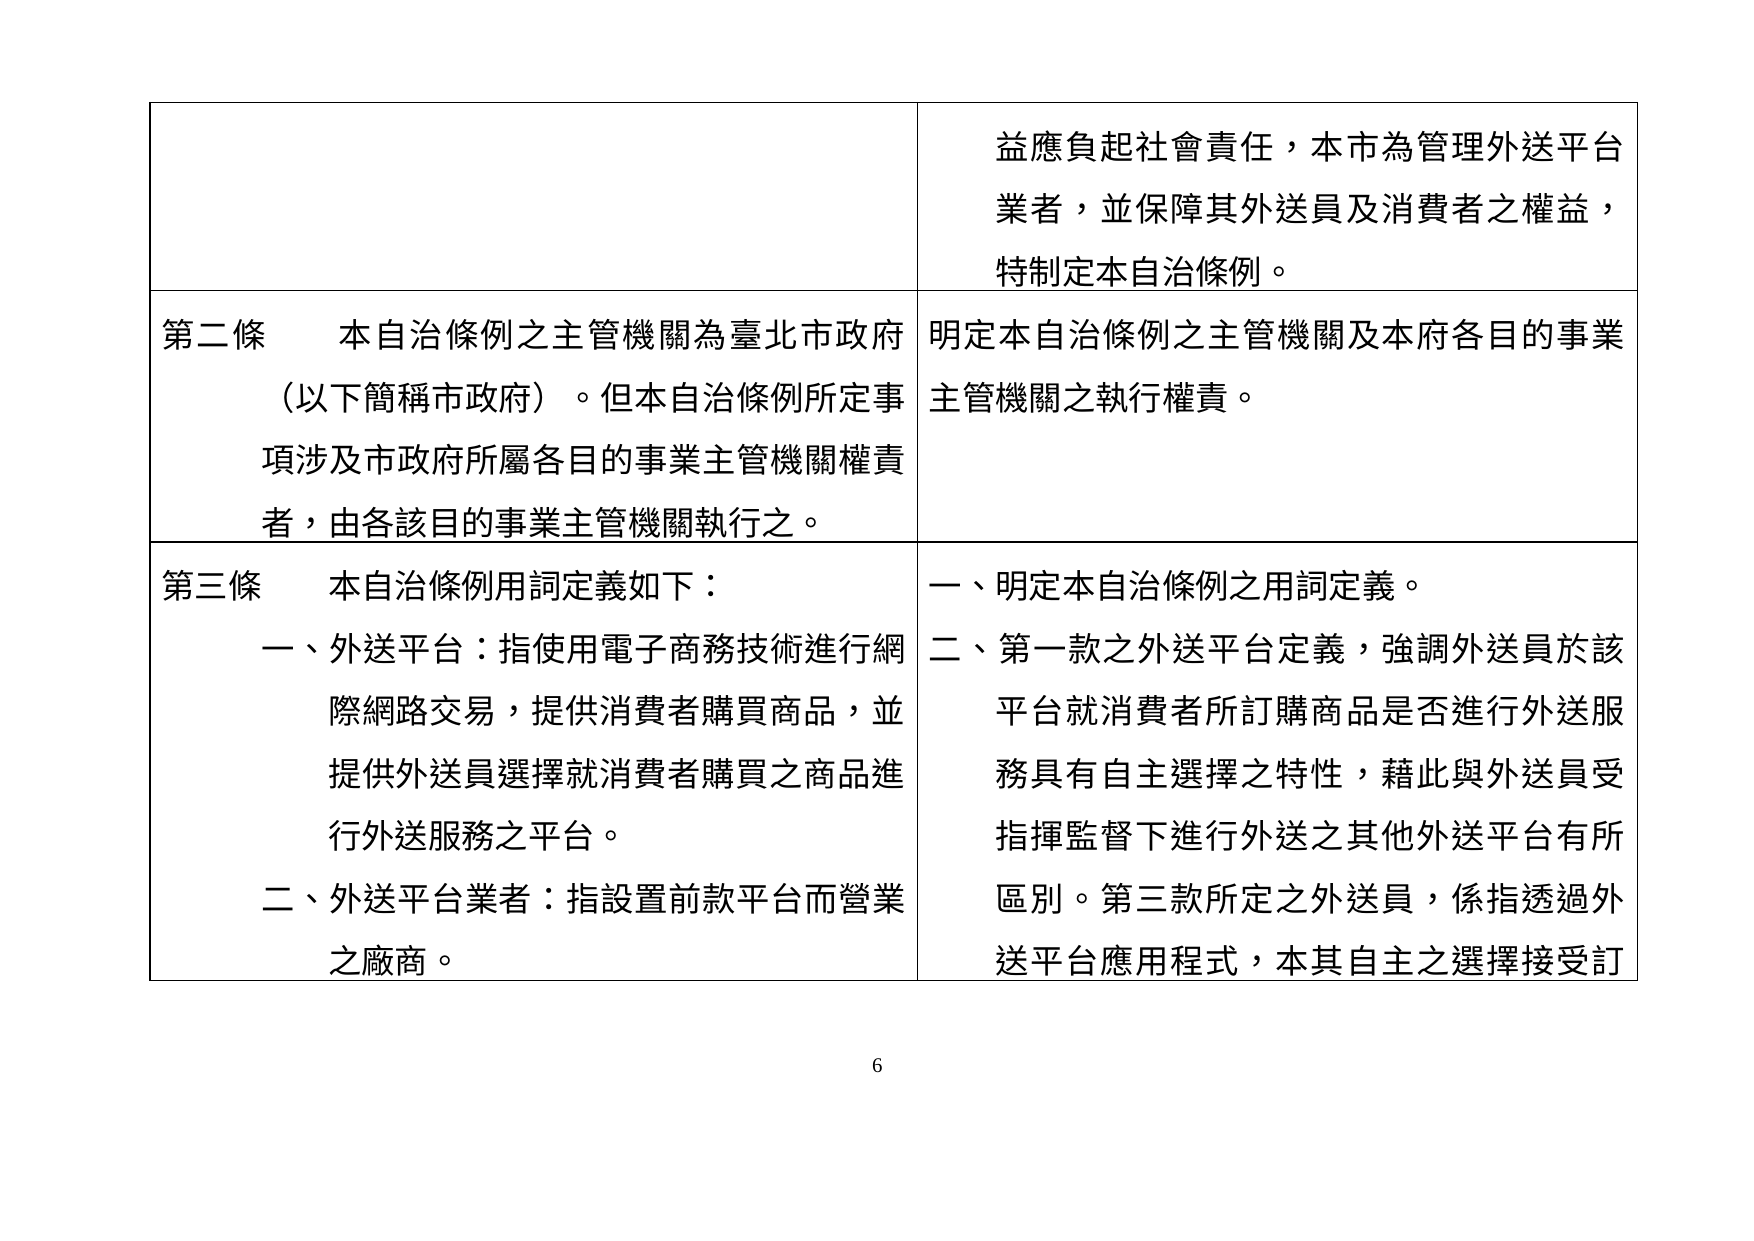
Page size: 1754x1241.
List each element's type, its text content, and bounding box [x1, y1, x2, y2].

table_cell 一、明定本自治條例之用詞定義。 二、第一款之外送平台定義，強調外送員於該平台就消費者所訂購商品是否進行外送服務具有自主選擇之特性，藉此與外送員受指揮監督下進行外送之其他外送平台有所區別。第三款所定之外送員，係指透過外送平台應用程式，本其自主之選擇接受訂 [918, 543, 1637, 980]
table_cell 益應負起社會責任，本市為管理外送平台業者，並保障其外送員及消費者之權益，特制定本自治條例。 [918, 103, 1637, 290]
table_cell [151, 103, 917, 290]
table_cell 明定本自治條例之主管機關及本府各目的事業主管機關之執行權責。 [918, 291, 1637, 541]
table_cell 第三條 本自治條例用詞定義如下： 一、外送平台：指使用電子商務技術進行網際網路交易，提供消費者購買商品，並提供外送員選擇就消費者購買之商品進行外送服務之平台。 二、外送平台業者：指設置前款平台而營業之廠商。 [151, 543, 917, 980]
table_cell 第二條 本自治條例之主管機關為臺北市政府（以下簡稱市政府）。但本自治條例所定事項涉及市政府所屬各目的事業主管機關權責者，由各該目的事業主管機關執行之。 [151, 291, 917, 541]
